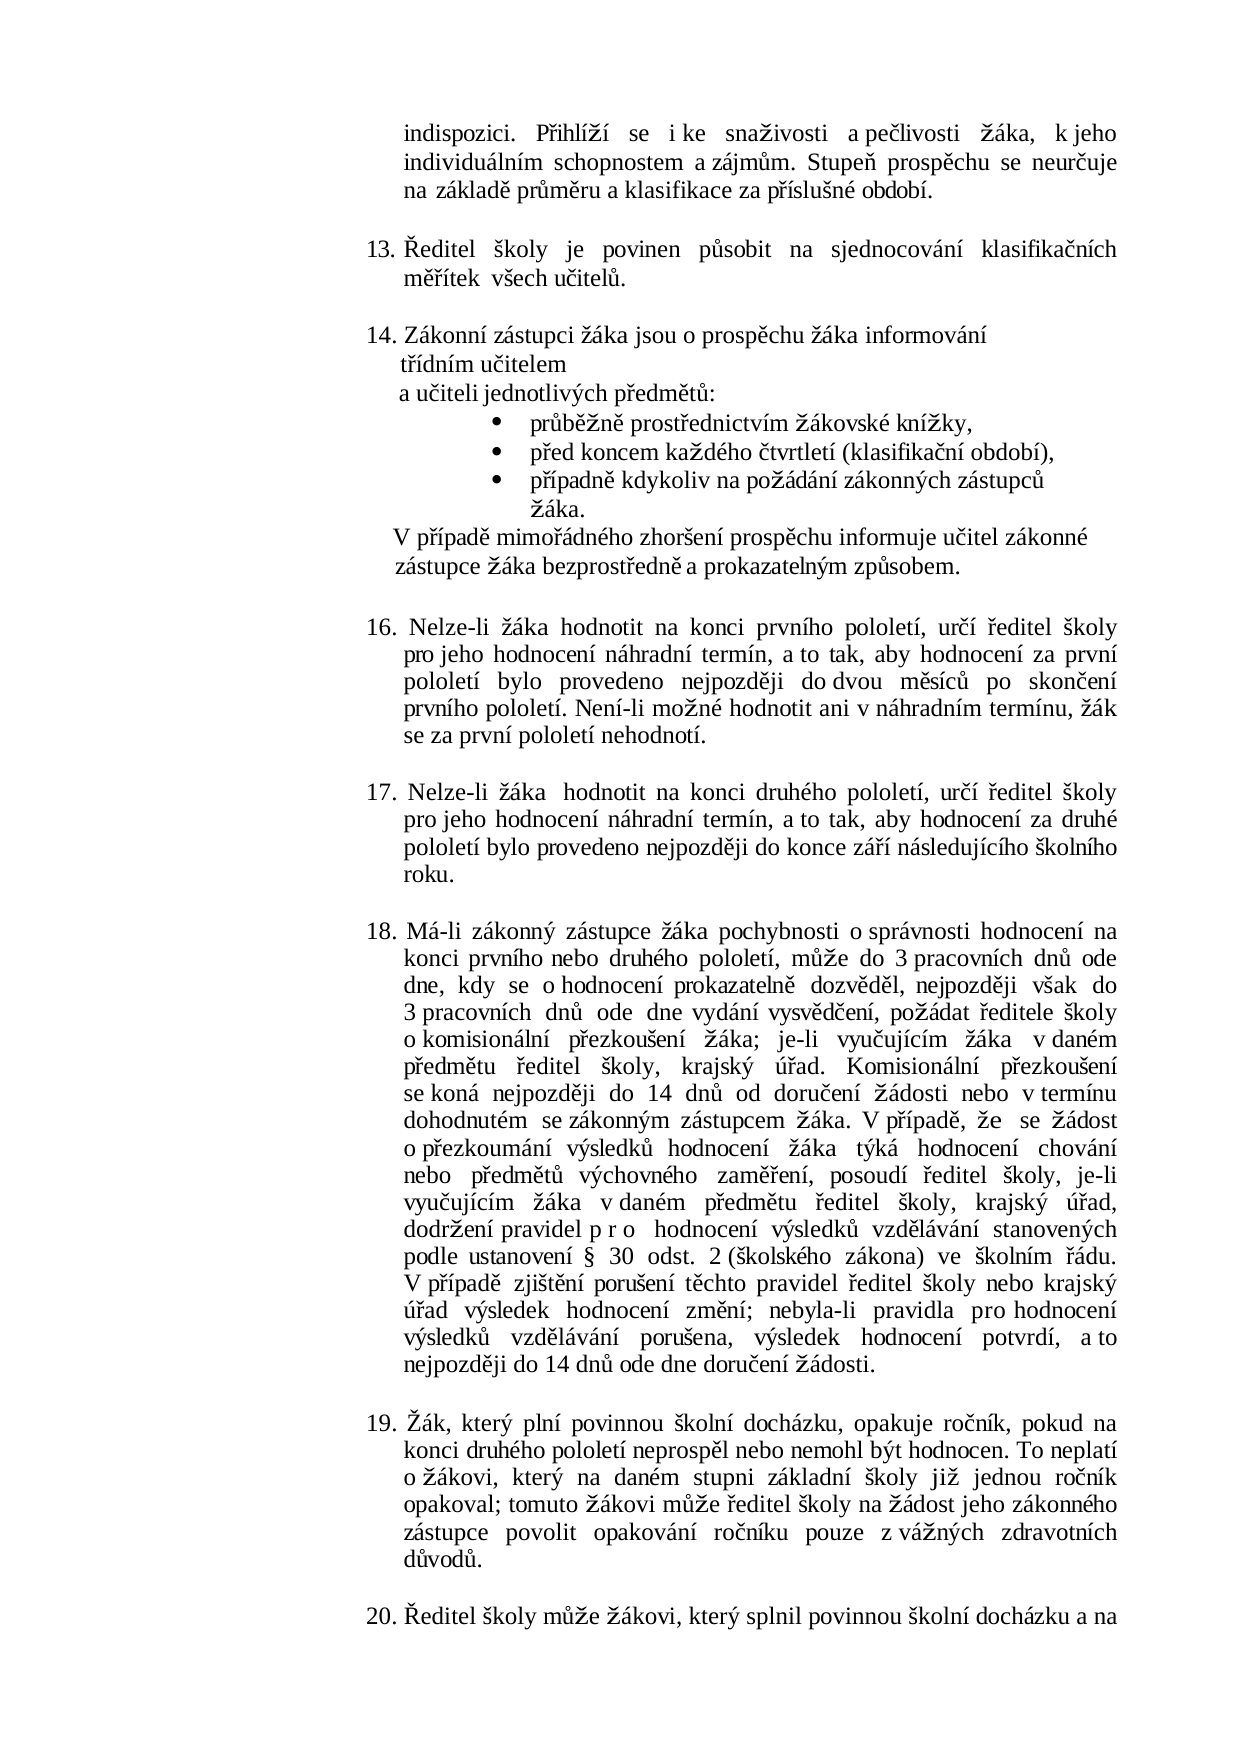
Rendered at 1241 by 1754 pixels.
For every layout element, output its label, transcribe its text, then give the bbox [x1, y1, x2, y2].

text 16. Nelze-li žáka hodnotit na konci prvního pololetí, určí ředitel školy pro jeho hodnocení náhradní termín, a to tak, aby hodnocení za první pololetí bylo provedeno nejpozději do dvou měsíců po skončení prvního pololetí. Není-li možné hodnotit ani v náhradním termínu, žák se za první pololetí nehodnotí. [366, 612, 1117, 749]
text 20. Ředitel školy může žákovi, který splnil povinnou školní docházku a na [366, 1601, 1117, 1629]
text indispozici. Přihlíží se i ke snaživosti a pečlivosti žáka, k jeho individuálním schopnostem a zájmům. Stupeň prospěchu se neurčuje na základě průměru a klasifikace za příslušné období. [366, 118, 1117, 204]
list a učiteli jednotlivých předmětů: [305, 378, 1123, 407]
text V případě mimořádného zhoršení prospěchu informuje učitel zákonné zástupce žáka bezprostředně a prokazatelným způsobem. [267, 523, 1094, 580]
list případně kdykoliv na požádání zákonných zástupců žáka. [492, 466, 1097, 523]
text 17. Nelze-li žáka hodnotit na konci druhého pololetí, určí ředitel školy pro jeho hodnocení náhradní termín, a to tak, aby hodnocení za druhé pololetí bylo provedeno nejpozději do konce září následujícího školního roku. [366, 777, 1117, 887]
list před koncem každého čtvrtletí (klasifikační období), [492, 437, 1097, 466]
text 18. Má-li zákonný zástupce žáka pochybnosti o správnosti hodnocení na konci prvního nebo druhého pololetí, může do 3 pracovních dnů ode dne, kdy se o hodnocení prokazatelně dozvěděl, nejpozději však do 3 pracovních dnů ode dne vydání vysvědčení, požádat ředitele školy o komisionální přezkoušení žáka; je-li vyučujícím žáka v daném předmětu ředitel školy, krajský úřad. Komisionální přezkoušení se koná nejpozději do 14 dnů od doručení žádosti nebo v termínu dohodnutém se zákonným zástupcem žáka. V případě, že se žádost o přezkoumání výsledků hodnocení žáka týká hodnocení chování nebo předmětů výchovného zaměření, posoudí ředitel školy, je-li vyučujícím žáka v daném předmětu ředitel školy, krajský úřad, dodržení pravidel pro hodnocení výsledků vzdělávání stanovených podle ustanovení § 30 odst. 2 (školského zákona) ve školním řádu. V případě zjištění porušení těchto pravidel ředitel školy nebo krajský úřad výsledek hodnocení změní; nebyla-li pravidla pro hodnocení výsledků vzdělávání porušena, výsledek hodnocení potvrdí, a to nejpozději do 14 dnů ode dne doručení žádosti. [366, 916, 1117, 1378]
list 14. Zákonní zástupci žáka jsou o prospěchu žáka informování [366, 321, 1117, 349]
text 19. Žák, který plní povinnou školní docházku, opakuje ročník, pokud na konci druhého pololetí neprospěl nebo nemohl být hodnocen. To neplatí o žákovi, který na daném stupni základní školy již jednou ročník opakoval; tomuto žákovi může ředitel školy na žádost jeho zákonného zástupce povolit opakování ročníku pouze z vážných zdravotních důvodů. [366, 1408, 1117, 1572]
list třídním učitelem [366, 349, 1117, 378]
list Ředitel školy je povinen působit na sjednocování klasifikačních měřítek všech učitelů. [366, 234, 1117, 292]
list průběžně prostřednictvím žákovské knížky, [492, 407, 1097, 437]
